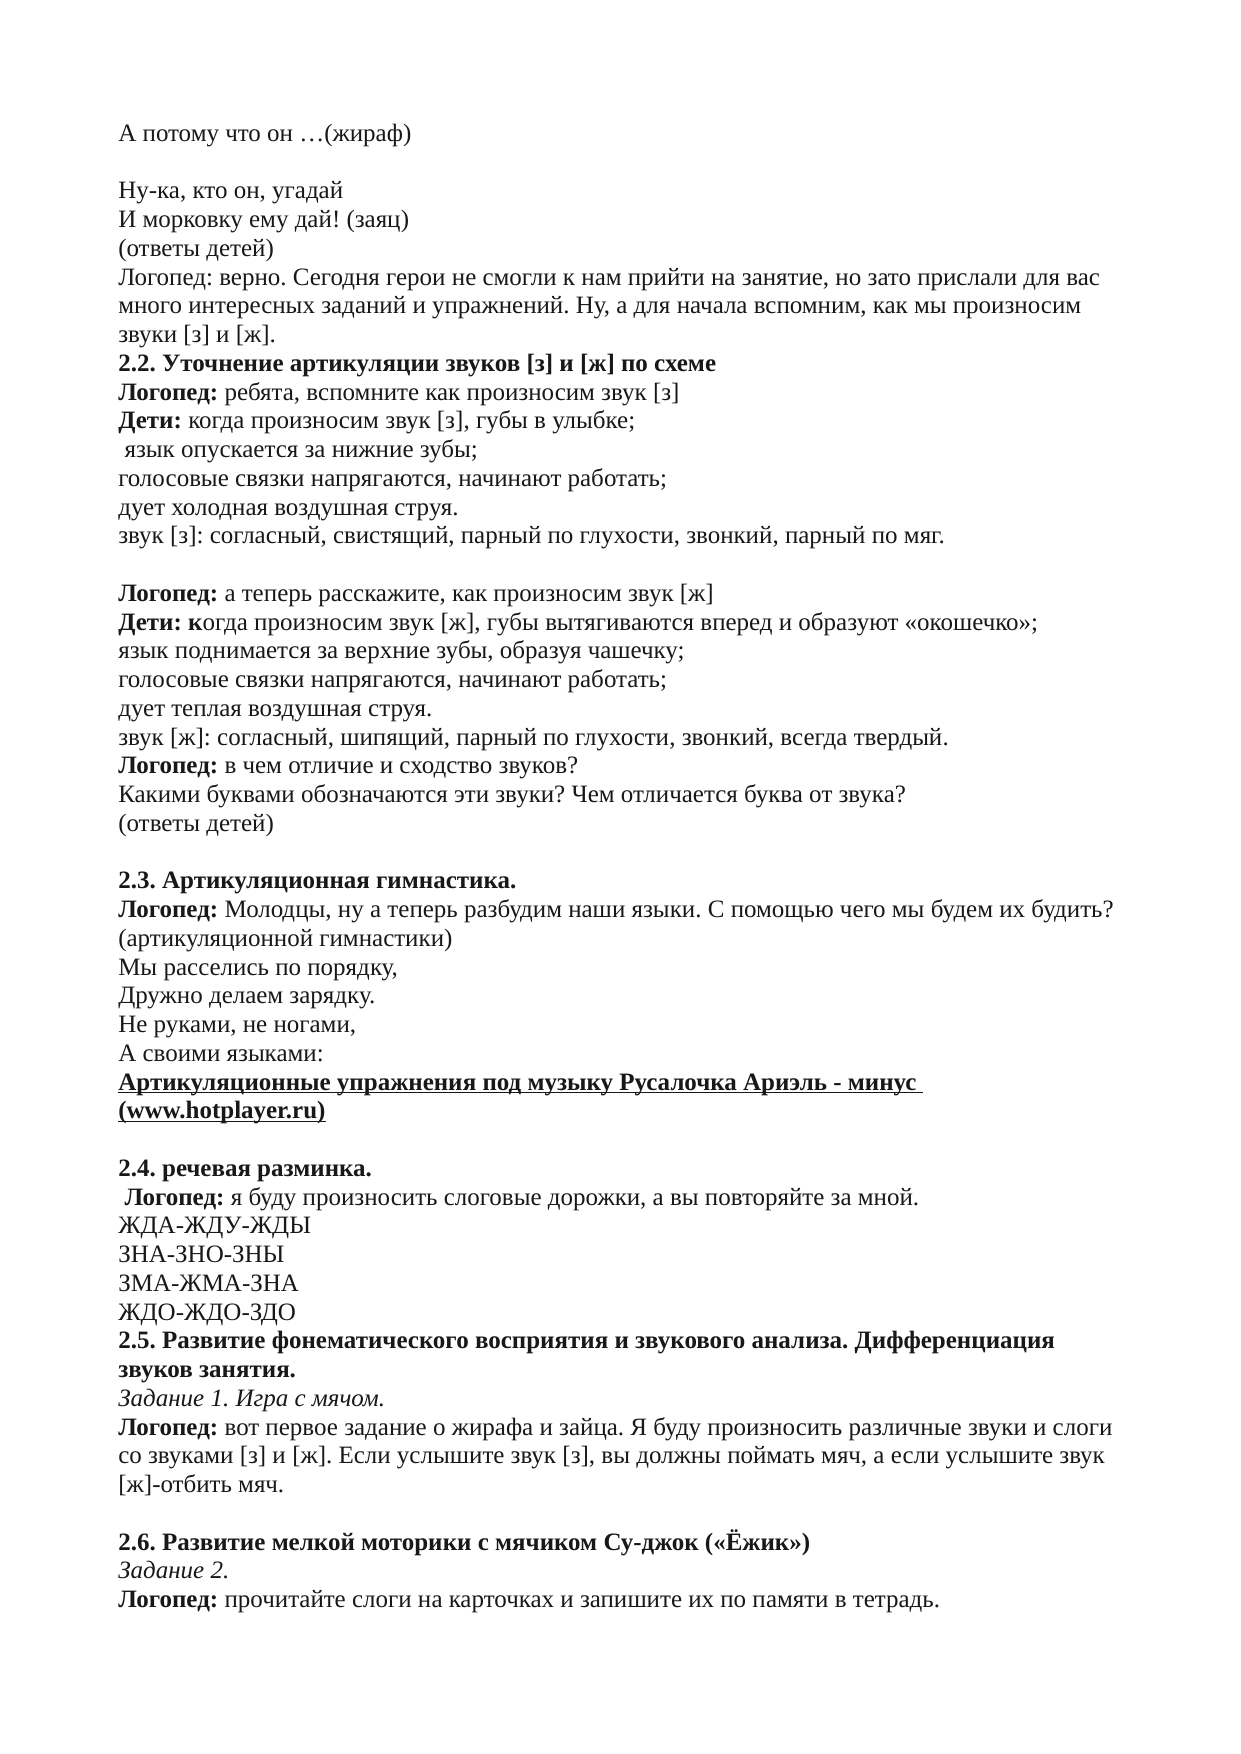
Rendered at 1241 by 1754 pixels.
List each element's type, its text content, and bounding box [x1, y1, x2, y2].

text Логопед: ребята, вспомните как произносим звук [з] [118, 377, 1122, 406]
text А своими языками: [118, 1038, 1122, 1067]
text 2.4. речевая разминка. [118, 1153, 1122, 1182]
text Логопед: прочитайте слоги на карточках и запишите их по памяти в тетрадь. [118, 1584, 1122, 1613]
text ЗМА-ЖМА-ЗНА [118, 1268, 1122, 1297]
text звук [з]: согласный, свистящий, парный по глухости, звонкий, парный по мяг. [118, 521, 1122, 549]
text дует теплая воздушная струя. [118, 693, 1122, 722]
text Артикуляционные упражнения под музыку Русалочка Ариэль - минус (www.hotplayer.ru) [118, 1067, 1122, 1124]
text голосовые связки напрягаются, начинают работать; [118, 463, 1122, 492]
text Не руками, не ногами, [118, 1009, 1122, 1038]
text звук [ж]: согласный, шипящий, парный по глухости, звонкий, всегда твердый. [118, 722, 1122, 751]
text 2.5. Развитие фонематического восприятия и звукового анализа. Дифференциация звуков занятия. [118, 1326, 1122, 1383]
text голосовые связки напрягаются, начинают работать; [118, 664, 1122, 693]
text ЖДА-ЖДУ-ЖДЫ [118, 1211, 1122, 1239]
text 2.3. Артикуляционная гимнастика. [118, 866, 1122, 894]
text Дети: когда произносим звук [з], губы в улыбке; [118, 406, 1122, 434]
text Логопед: вот первое задание о жирафа и зайца. Я буду произносить различные звуки и слоги со звуками [з] и [ж]. Если услышите звук [з], вы должны поймать мяч, а если услышите звук [ж]-отбить мяч. [118, 1412, 1122, 1498]
text Логопед: верно. Сегодня герои не смогли к нам прийти на занятие, но зато прислали для вас много интересных заданий и упражнений. Ну, а для начала вспомним, как мы произносим звуки [з] и [ж]. [118, 262, 1122, 348]
text Логопед: а теперь расскажите, как произносим звук [ж] [118, 578, 1122, 607]
text Дружно делаем зарядку. [118, 981, 1122, 1009]
text Логопед: в чем отличие и сходство звуков? [118, 751, 1122, 779]
text И морковку ему дай! (заяц) [118, 204, 1122, 233]
text Мы расселись по порядку, [118, 952, 1122, 981]
text Задание 1. Игра с мячом. [118, 1383, 1122, 1412]
text ЖДО-ЖДО-ЗДО [118, 1297, 1122, 1326]
text А потому что он …(жираф) [118, 118, 1122, 147]
text 2.2. Уточнение артикуляции звуков [з] и [ж] по схеме [118, 348, 1122, 377]
text (ответы детей) [118, 808, 1122, 837]
text (ответы детей) [118, 233, 1122, 262]
text язык опускается за нижние зубы; [118, 434, 1122, 463]
text Дети: когда произносим звук [ж], губы вытягиваются вперед и образуют «окошечко»; [118, 607, 1122, 636]
text ЗНА-ЗНО-ЗНЫ [118, 1239, 1122, 1268]
text Задание 2. [118, 1556, 1122, 1584]
text дует холодная воздушная струя. [118, 492, 1122, 521]
text язык поднимается за верхние зубы, образуя чашечку; [118, 636, 1122, 664]
text 2.6. Развитие мелкой моторики с мячиком Су-джок («Ёжик») [118, 1527, 1122, 1556]
text Логопед: я буду произносить слоговые дорожки, а вы повторяйте за мной. [118, 1182, 1122, 1211]
text Ну-ка, кто он, угадай [118, 176, 1122, 204]
text Какими буквами обозначаются эти звуки? Чем отличается буква от звука? [118, 779, 1122, 808]
text Логопед: Молодцы, ну а теперь разбудим наши языки. С помощью чего мы будем их будить? (артикуляционной гимнастики) [118, 894, 1122, 952]
